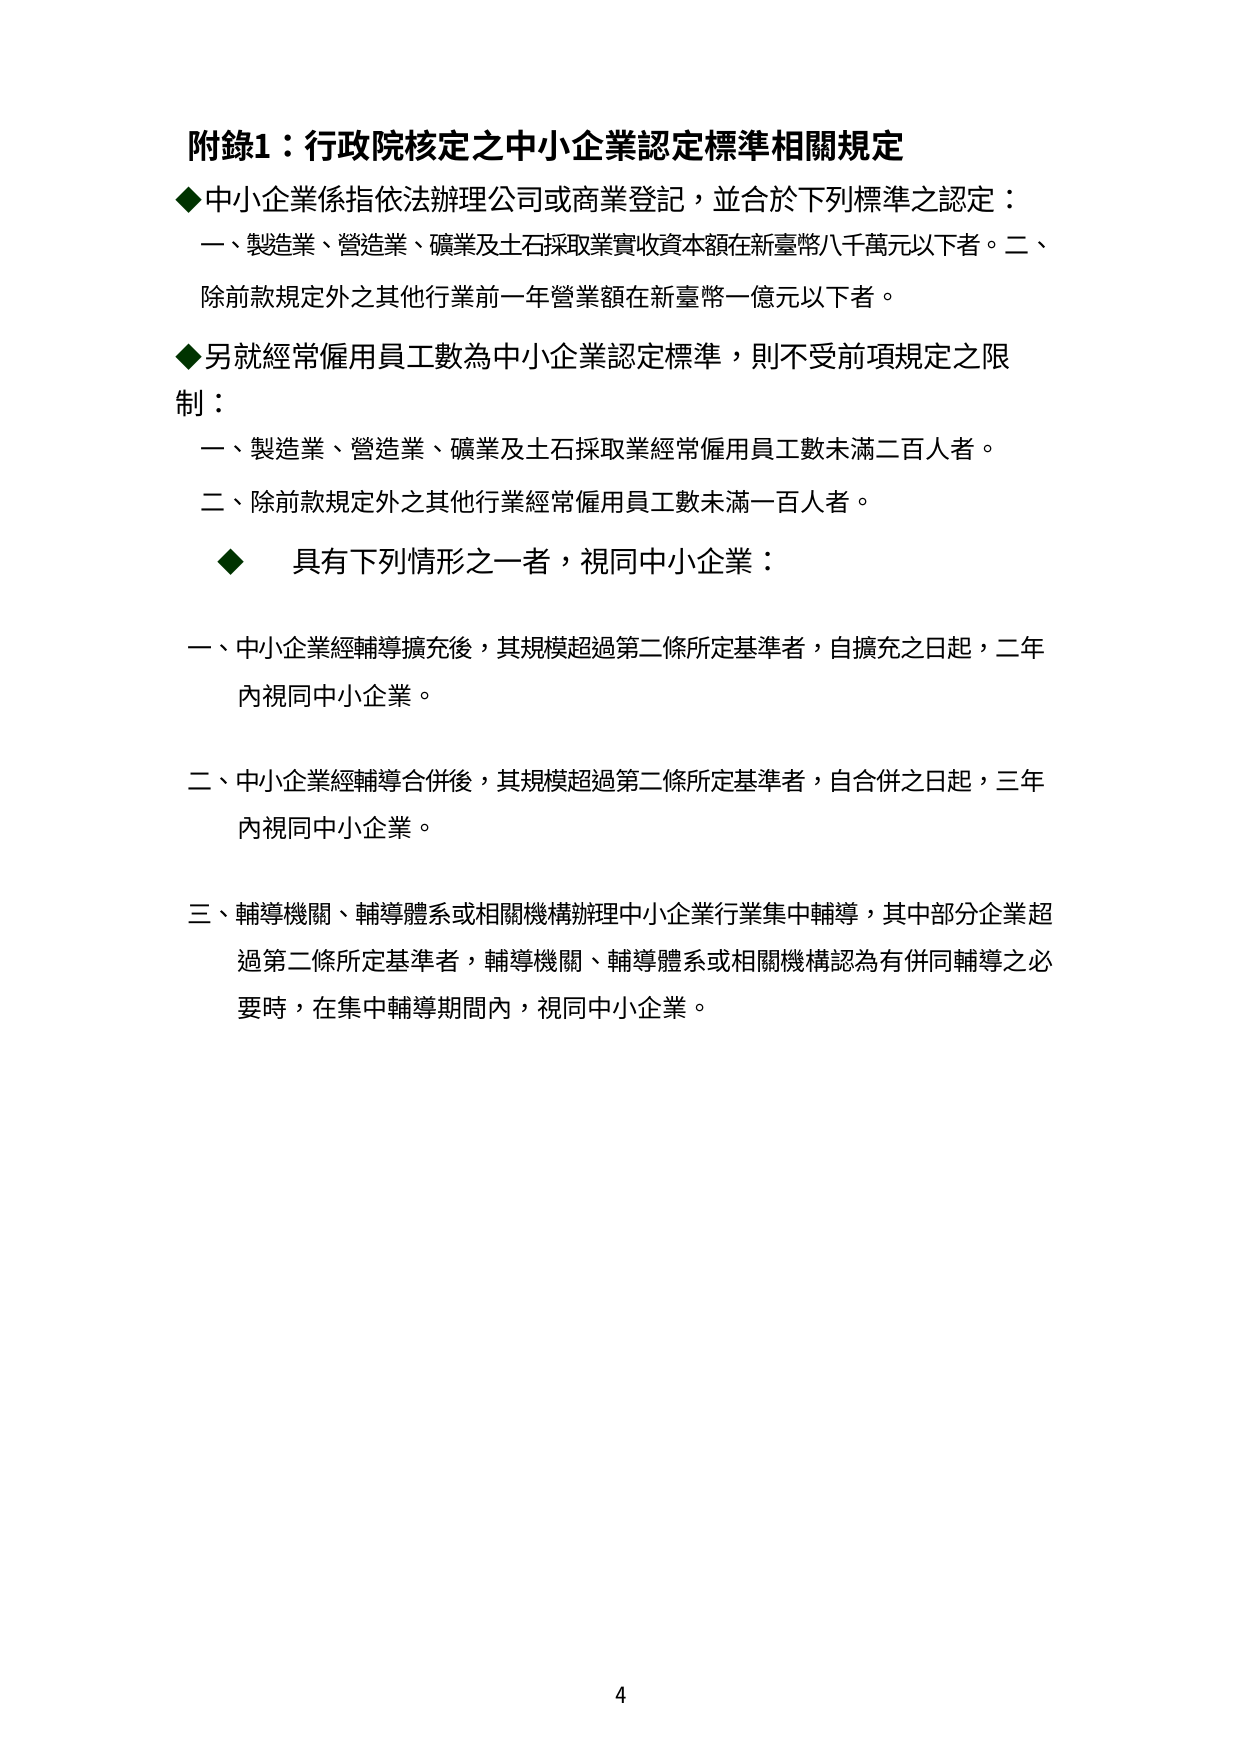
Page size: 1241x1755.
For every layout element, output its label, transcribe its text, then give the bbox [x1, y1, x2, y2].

list 中小企業係指依法辦理公司或商業登記，並合於下列標準之認定： [175, 177, 1091, 219]
list 具有下列情形之一者，視同中小企業： [217, 538, 1091, 581]
list 另就經常僱用員工數為中小企業認定標準，則不受前項規定之限制： [175, 334, 1034, 423]
text 一、製造業、營造業、礦業及土石採取業實收資本額在新臺幣八千萬元以下者。二、除前款規定外之其他行業前一年營業額在新臺幣一億元以下者。 [200, 225, 1041, 314]
subtitle 附錄1：行政院核定之中小企業認定標準相關規定 [187, 119, 1091, 168]
text 三、輔導機關、輔導體系或相關機構辦理中小企業行業集中輔導，其中部分企業超過第二條所定基準者，輔導機關、輔導體系或相關機構認為有併同輔導之必要時，在集中輔導期間內，視同中小企業。 [187, 895, 1053, 1025]
text 一、製造業、營造業、礦業及土石採取業經常僱用員工數未滿二百人者。二、除前款規定外之其他行業經常僱用員工數未滿一百人者。 [200, 430, 1001, 518]
text 一、中小企業經輔導擴充後，其規模超過第二條所定基準者，自擴充之日起，二年內視同中小企業。 [187, 629, 1053, 712]
text 二、中小企業經輔導合併後，其規模超過第二條所定基準者，自合併之日起，三年內視同中小企業。 [187, 762, 1053, 845]
